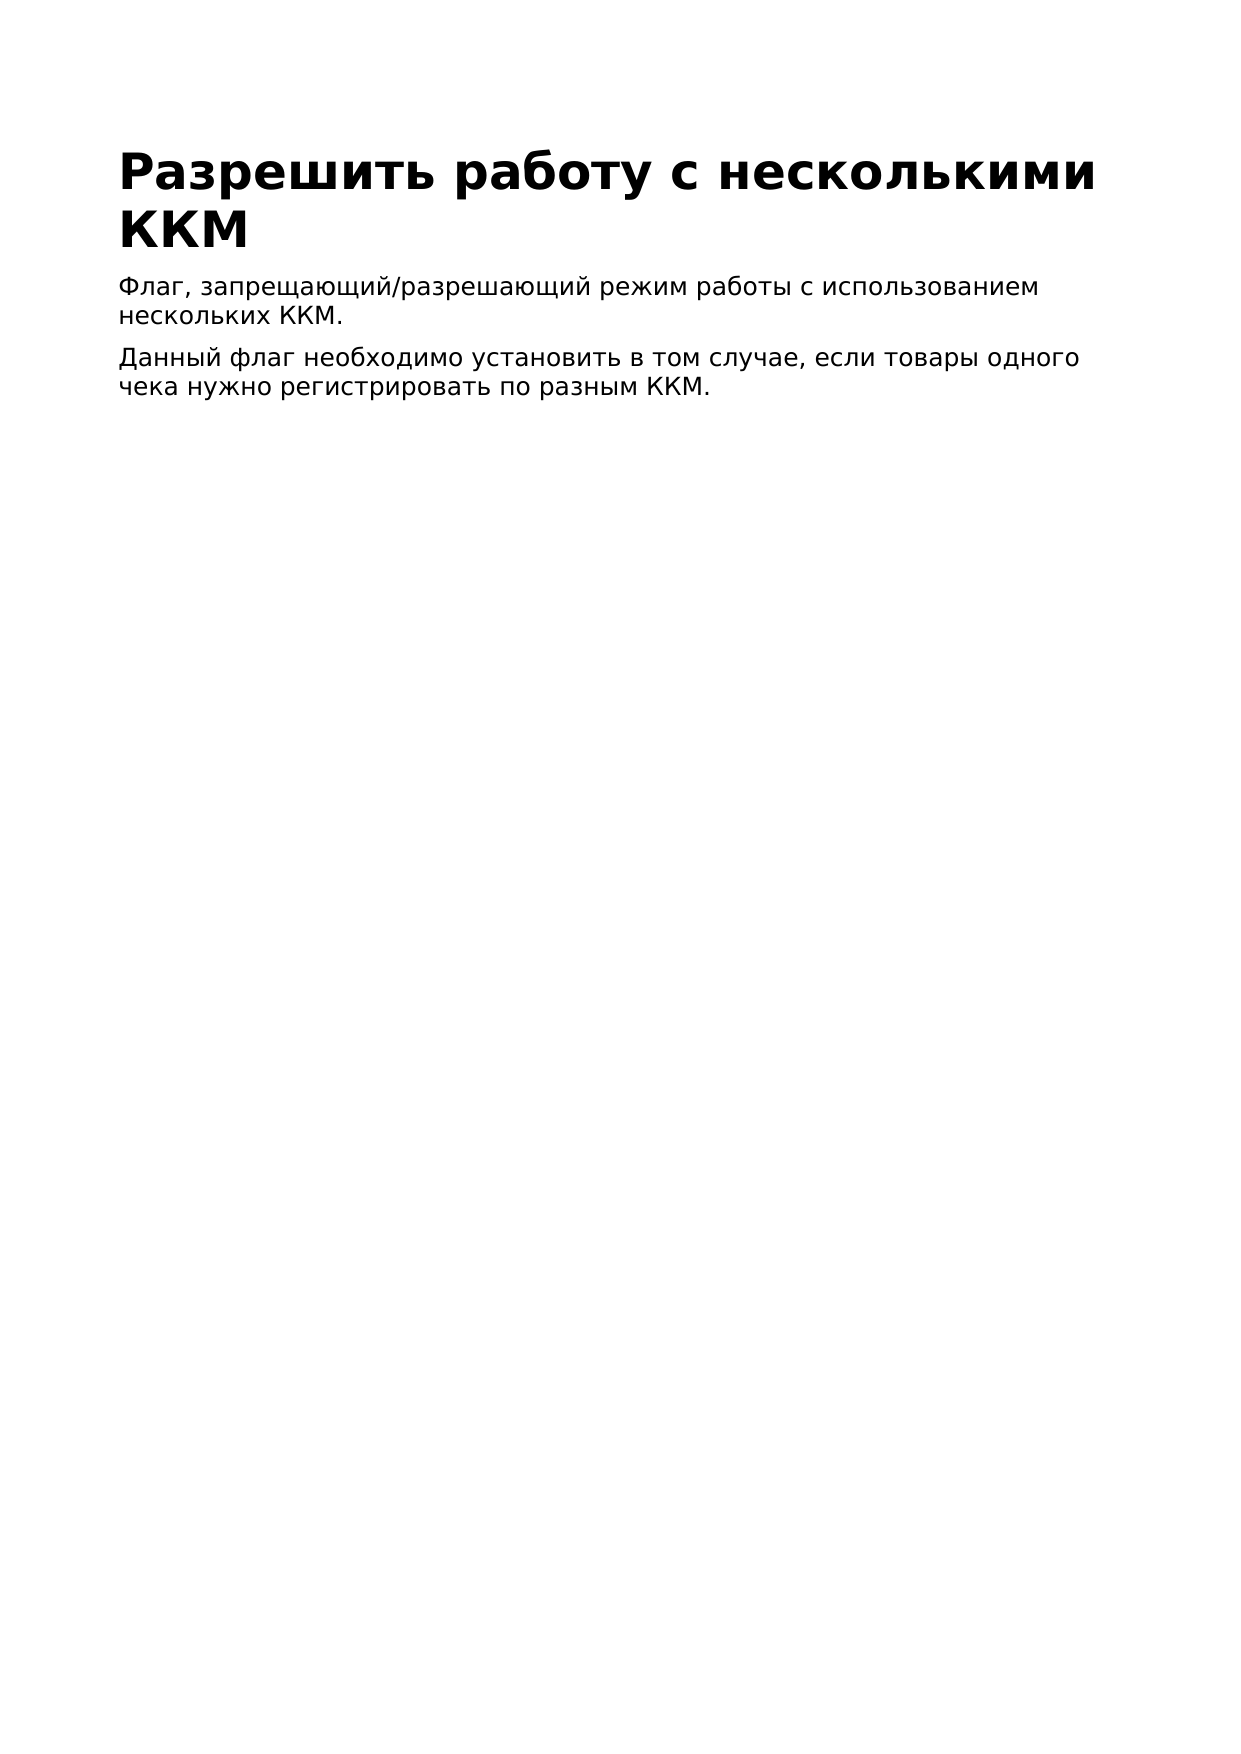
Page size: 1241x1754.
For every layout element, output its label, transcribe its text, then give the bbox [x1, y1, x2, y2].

text Флаг, запрещающий/разрешающий режим работы с использованием нескольких ККМ. [118, 272, 1122, 330]
subtitle Разрешить работу с несколькими ККМ [118, 143, 1122, 259]
text Данный флаг необходимо установить в том случае, если товары одного чека нужно регистрировать по разным ККМ. [118, 343, 1122, 401]
